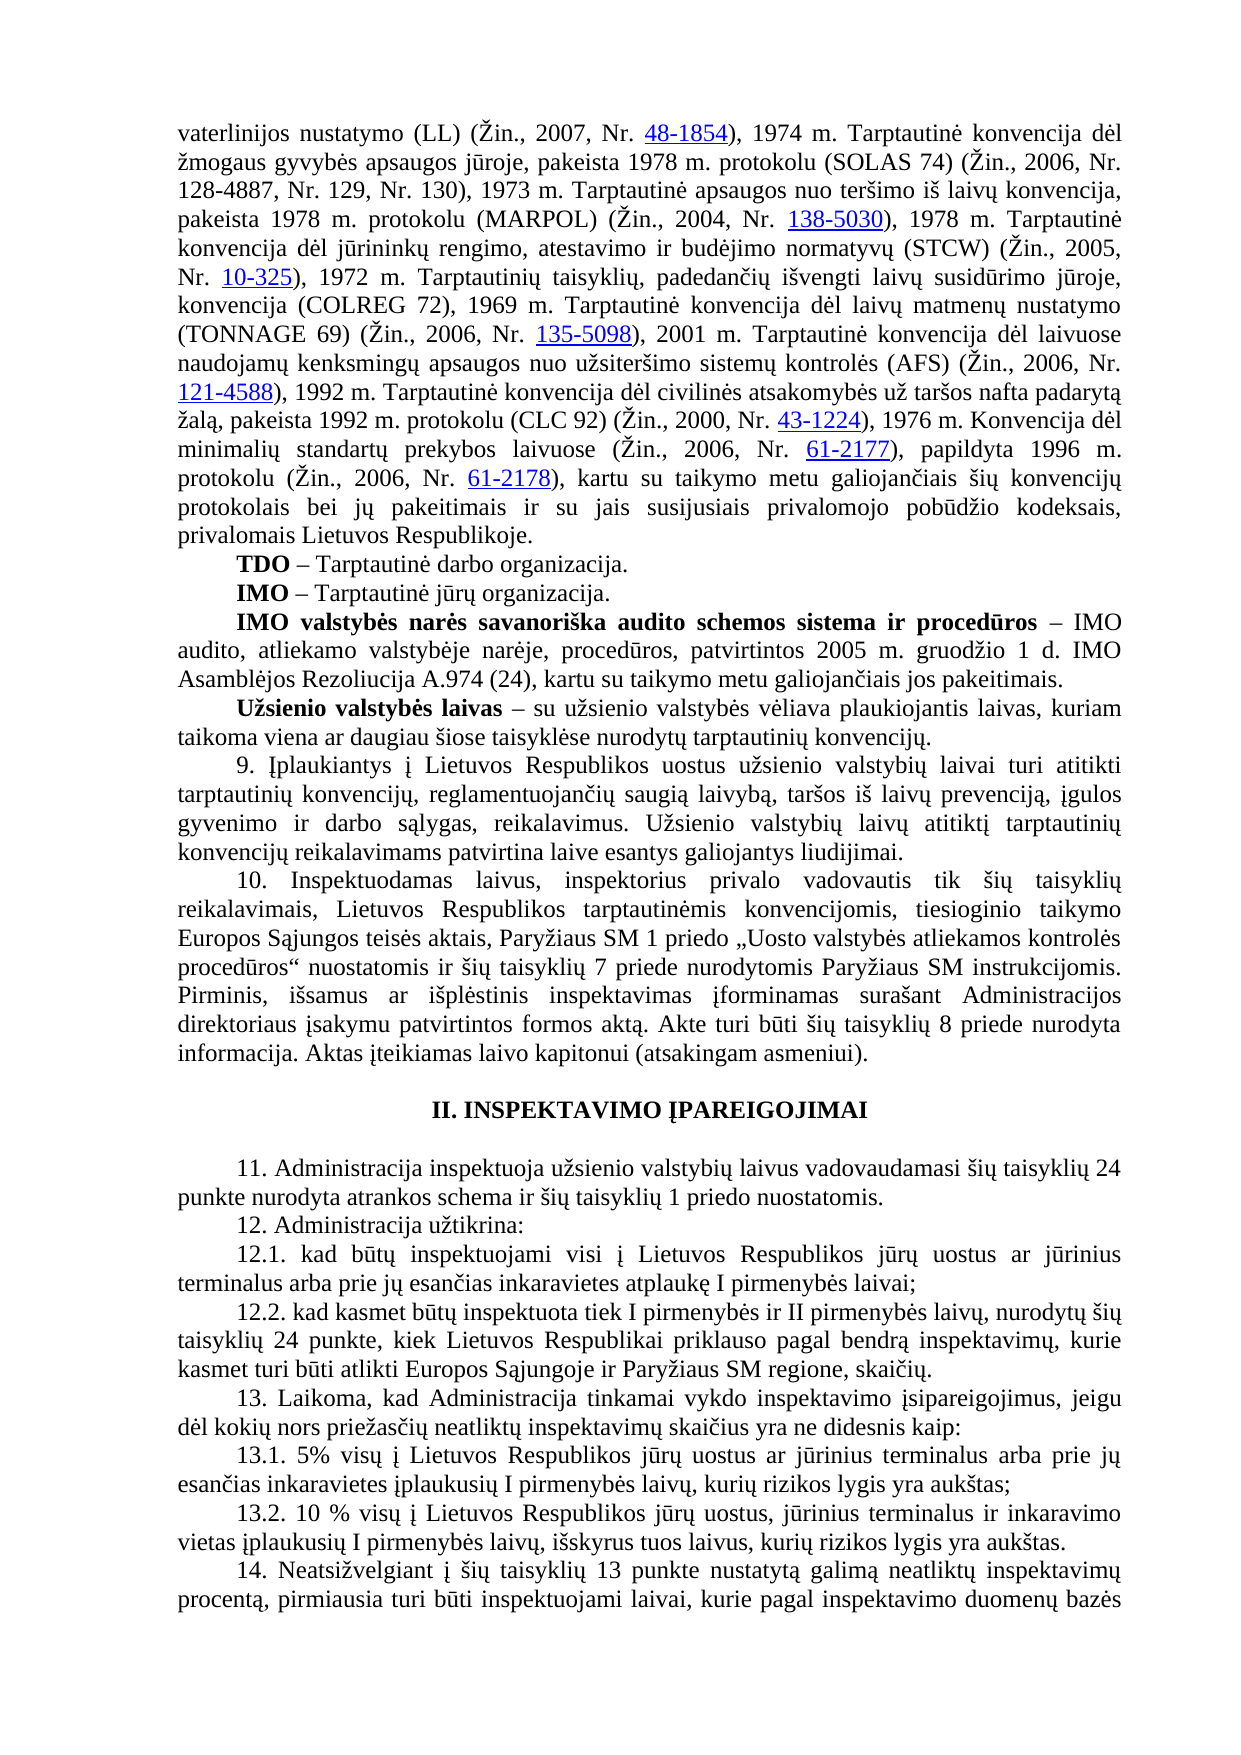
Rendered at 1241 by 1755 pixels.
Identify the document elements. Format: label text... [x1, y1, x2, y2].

text 14. Neatsižvelgiant į šių taisyklių 13 punkte nustatytą galimą neatliktų inspektavimų procentą, pirmiausia turi būti inspektuojami laivai, kurie pagal inspektavimo duomenų bazės [177, 1556, 1122, 1613]
text 9. Įplaukiantys į Lietuvos Respublikos uostus užsienio valstybių laivai turi atitikti tarptautinių konvencijų, reglamentuojančių saugią laivybą, taršos iš laivų prevenciją, įgulos gyvenimo ir darbo sąlygas, reikalavimus. Užsienio valstybių laivų atitiktį tarptautinių konvencijų reikalavimams patvirtina laive esantys galiojantys liudijimai. [177, 751, 1122, 866]
text 13.1. 5% visų į Lietuvos Respublikos jūrų uostus ar jūrinius terminalus arba prie jų esančias inkaravietes įplaukusių I pirmenybės laivų, kurių rizikos lygis yra aukštas; [177, 1441, 1122, 1498]
text 12. Administracija užtikrina: [177, 1211, 1122, 1239]
text 12.1. kad būtų inspektuojami visi į Lietuvos Respublikos jūrų uostus ar jūrinius terminalus arba prie jų esančias inkaravietes atplaukę I pirmenybės laivai; [177, 1239, 1122, 1297]
text 12.2. kad kasmet būtų inspektuota tiek I pirmenybės ir II pirmenybės laivų, nurodytų šių taisyklių 24 punkte, kiek Lietuvos Respublikai priklauso pagal bendrą inspektavimų, kurie kasmet turi būti atlikti Europos Sąjungoje ir Paryžiaus SM regione, skaičių. [177, 1297, 1122, 1383]
text 11. Administracija inspektuoja užsienio valstybių laivus vadovaudamasi šių taisyklių 24 punkte nurodyta atrankos schema ir šių taisyklių 1 priedo nuostatomis. [177, 1153, 1122, 1211]
text TDO – Tarptautinė darbo organizacija. [177, 549, 1122, 578]
text 13. Laikoma, kad Administracija tinkamai vykdo inspektavimo įsipareigojimus, jeigu dėl kokių nors priežasčių neatliktų inspektavimų skaičius yra ne didesnis kaip: [177, 1383, 1122, 1441]
text II. INSPEKTAVIMO ĮPAREIGOJIMAI [177, 1096, 1122, 1124]
text vaterlinijos nustatymo (LL) (Žin., 2007, Nr. 48-1854), 1974 m. Tarptautinė konvencija dėl žmogaus gyvybės apsaugos jūroje, pakeista 1978 m. protokolu (SOLAS 74) (Žin., 2006, Nr. 128-4887, Nr. 129, Nr. 130), 1973 m. Tarptautinė apsaugos nuo teršimo iš laivų konvencija, pakeista 1978 m. protokolu (MARPOL) (Žin., 2004, Nr. 138-5030), 1978 m. Tarptautinė konvencija dėl jūrininkų rengimo, atestavimo ir budėjimo normatyvų (STCW) (Žin., 2005, Nr. 10-325), 1972 m. Tarptautinių taisyklių, padedančių išvengti laivų susidūrimo jūroje, konvencija (COLREG 72), 1969 m. Tarptautinė konvencija dėl laivų matmenų nustatymo (TONNAGE 69) (Žin., 2006, Nr. 135-5098), 2001 m. Tarptautinė konvencija dėl laivuose naudojamų kenksmingų apsaugos nuo užsiteršimo sistemų kontrolės (AFS) (Žin., 2006, Nr. 121-4588), 1992 m. Tarptautinė konvencija dėl civilinės atsakomybės už taršos nafta padarytą žalą, pakeista 1992 m. protokolu (CLC 92) (Žin., 2000, Nr. 43-1224), 1976 m. Konvencija dėl minimalių standartų prekybos laivuose (Žin., 2006, Nr. 61-2177), papildyta 1996 m. protokolu (Žin., 2006, Nr. 61-2178), kartu su taikymo metu galiojančiais šių konvencijų protokolais bei jų pakeitimais ir su jais susijusiais privalomojo pobūdžio kodeksais, privalomais Lietuvos Respublikoje. [177, 118, 1122, 549]
text 13.2. 10 % visų į Lietuvos Respublikos jūrų uostus, jūrinius terminalus ir inkaravimo vietas įplaukusių I pirmenybės laivų, išskyrus tuos laivus, kurių rizikos lygis yra aukštas. [177, 1498, 1122, 1556]
text Užsienio valstybės laivas – su užsienio valstybės vėliava plaukiojantis laivas, kuriam taikoma viena ar daugiau šiose taisyklėse nurodytų tarptautinių konvencijų. [177, 693, 1122, 751]
text 10. Inspektuodamas laivus, inspektorius privalo vadovautis tik šių taisyklių reikalavimais, Lietuvos Respublikos tarptautinėmis konvencijomis, tiesioginio taikymo Europos Sąjungos teisės aktais, Paryžiaus SM 1 priedo „Uosto valstybės atliekamos kontrolės procedūros“ nuostatomis ir šių taisyklių 7 priede nurodytomis Paryžiaus SM instrukcijomis. Pirminis, išsamus ar išplėstinis inspektavimas įforminamas surašant Administracijos direktoriaus įsakymu patvirtintos formos aktą. Akte turi būti šių taisyklių 8 priede nurodyta informacija. Aktas įteikiamas laivo kapitonui (atsakingam asmeniui). [177, 866, 1122, 1067]
text IMO valstybės narės savanoriška audito schemos sistema ir procedūros – IMO audito, atliekamo valstybėje narėje, procedūros, patvirtintos 2005 m. gruodžio 1 d. IMO Asamblėjos Rezoliucija A.974 (24), kartu su taikymo metu galiojančiais jos pakeitimais. [177, 607, 1122, 693]
text IMO – Tarptautinė jūrų organizacija. [177, 578, 1122, 607]
